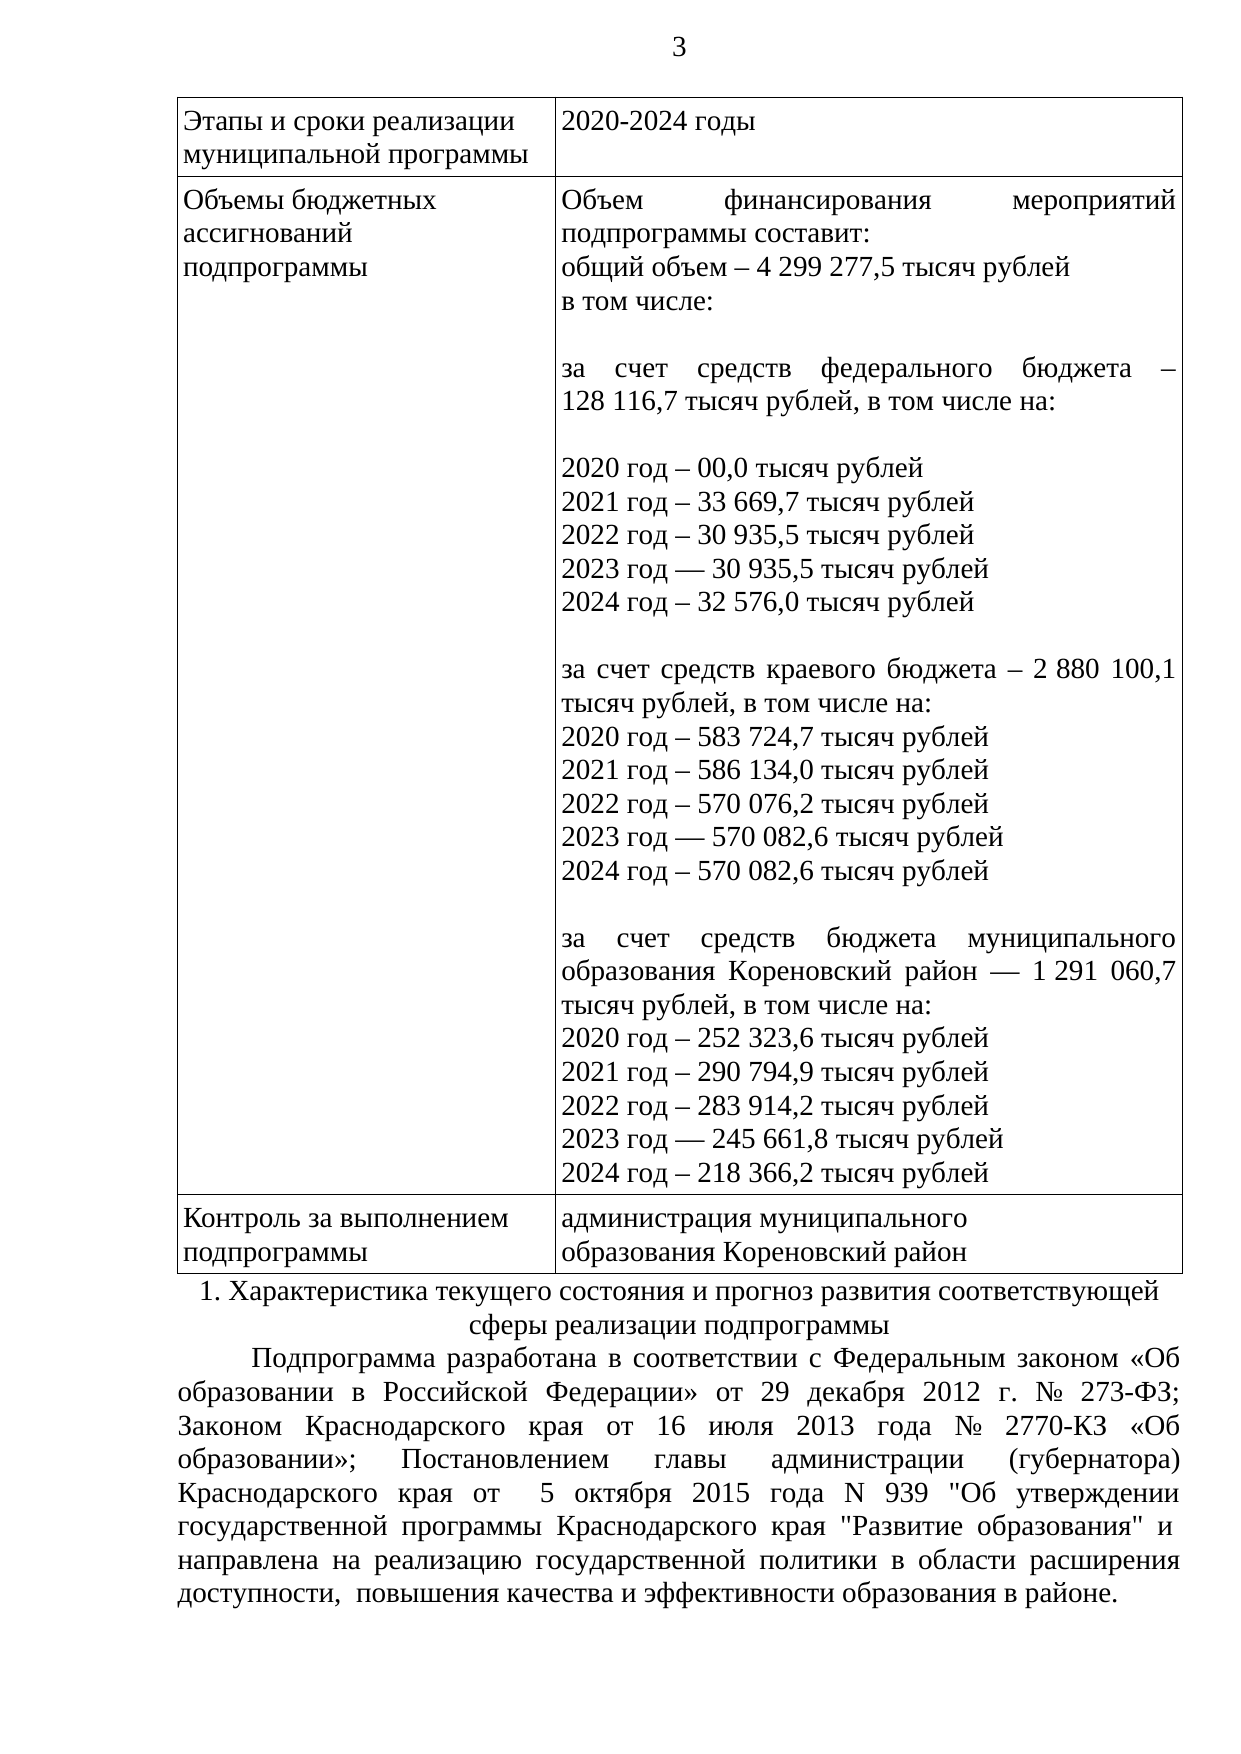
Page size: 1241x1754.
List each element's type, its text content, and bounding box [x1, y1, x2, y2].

table_header Этапы и сроки реализации муниципальной программы [178, 98, 555, 176]
table_cell Объем финансирования мероприятий подпрограммы составит: общий объем – 4 299 277,5 тысяч рублей в том числе: за счет средств федерального бюджета – 128 116,7 тысяч рублей, в том числе на: 2020 год – 00,0 тысяч рублей 2021 год – 33 669,7 тысяч рублей 2022 год – 30 935,5 тысяч рублей 2023 год — 30 935,5 тысяч рублей 2024 год – 32 576,0 тысяч рублей за счет средств краевого бюджета – 2 880 100,1 тысяч рублей, в том числе на: 2020 год – 583 724,7 тысяч рублей 2021 год – 586 134,0 тысяч рублей 2022 год – 570 076,2 тысяч рублей 2023 год — 570 082,6 тысяч рублей 2024 год – 570 082,6 тысяч рублей за счет средств бюджета муниципального образования Кореновский район — 1 291 060,7 тысяч рублей, в том числе на: 2020 год – 252 323,6 тысяч рублей 2021 год – 290 794,9 тысяч рублей 2022 год – 283 914,2 тысяч рублей 2023 год — 245 661,8 тысяч рублей 2024 год – 218 366,2 тысяч рублей [556, 177, 1182, 1194]
table_header 2020-2024 годы [556, 98, 1182, 176]
table_cell Контроль за выполнением подпрограммы [178, 1195, 555, 1273]
text 1. Характеристика текущего состояния и прогноз развития соответствующей сферы реализации подпрограммы [177, 1274, 1181, 1341]
table_cell Объемы бюджетных ассигнований подпрограммы [178, 177, 555, 1194]
text 3 [177, 29, 1181, 63]
table_cell администрация муниципального образования Кореновский район [556, 1195, 1182, 1273]
text Подпрограмма разработана в соответствии с Федеральным законом «Об образовании в Российской Федерации» от 29 декабря 2012 г. № 273-ФЗ; Законом Краснодарского края от 16 июля 2013 года № 2770-КЗ «Об образовании»; Постановлением главы администрации (губернатора) Краснодарского края от 5 октября 2015 года N 939 "Об утверждении государственной программы Краснодарского края "Развитие образования" и направлена на реализацию государственной политики в области расширения доступности, повышения качества и эффективности образования в районе. [177, 1341, 1181, 1609]
